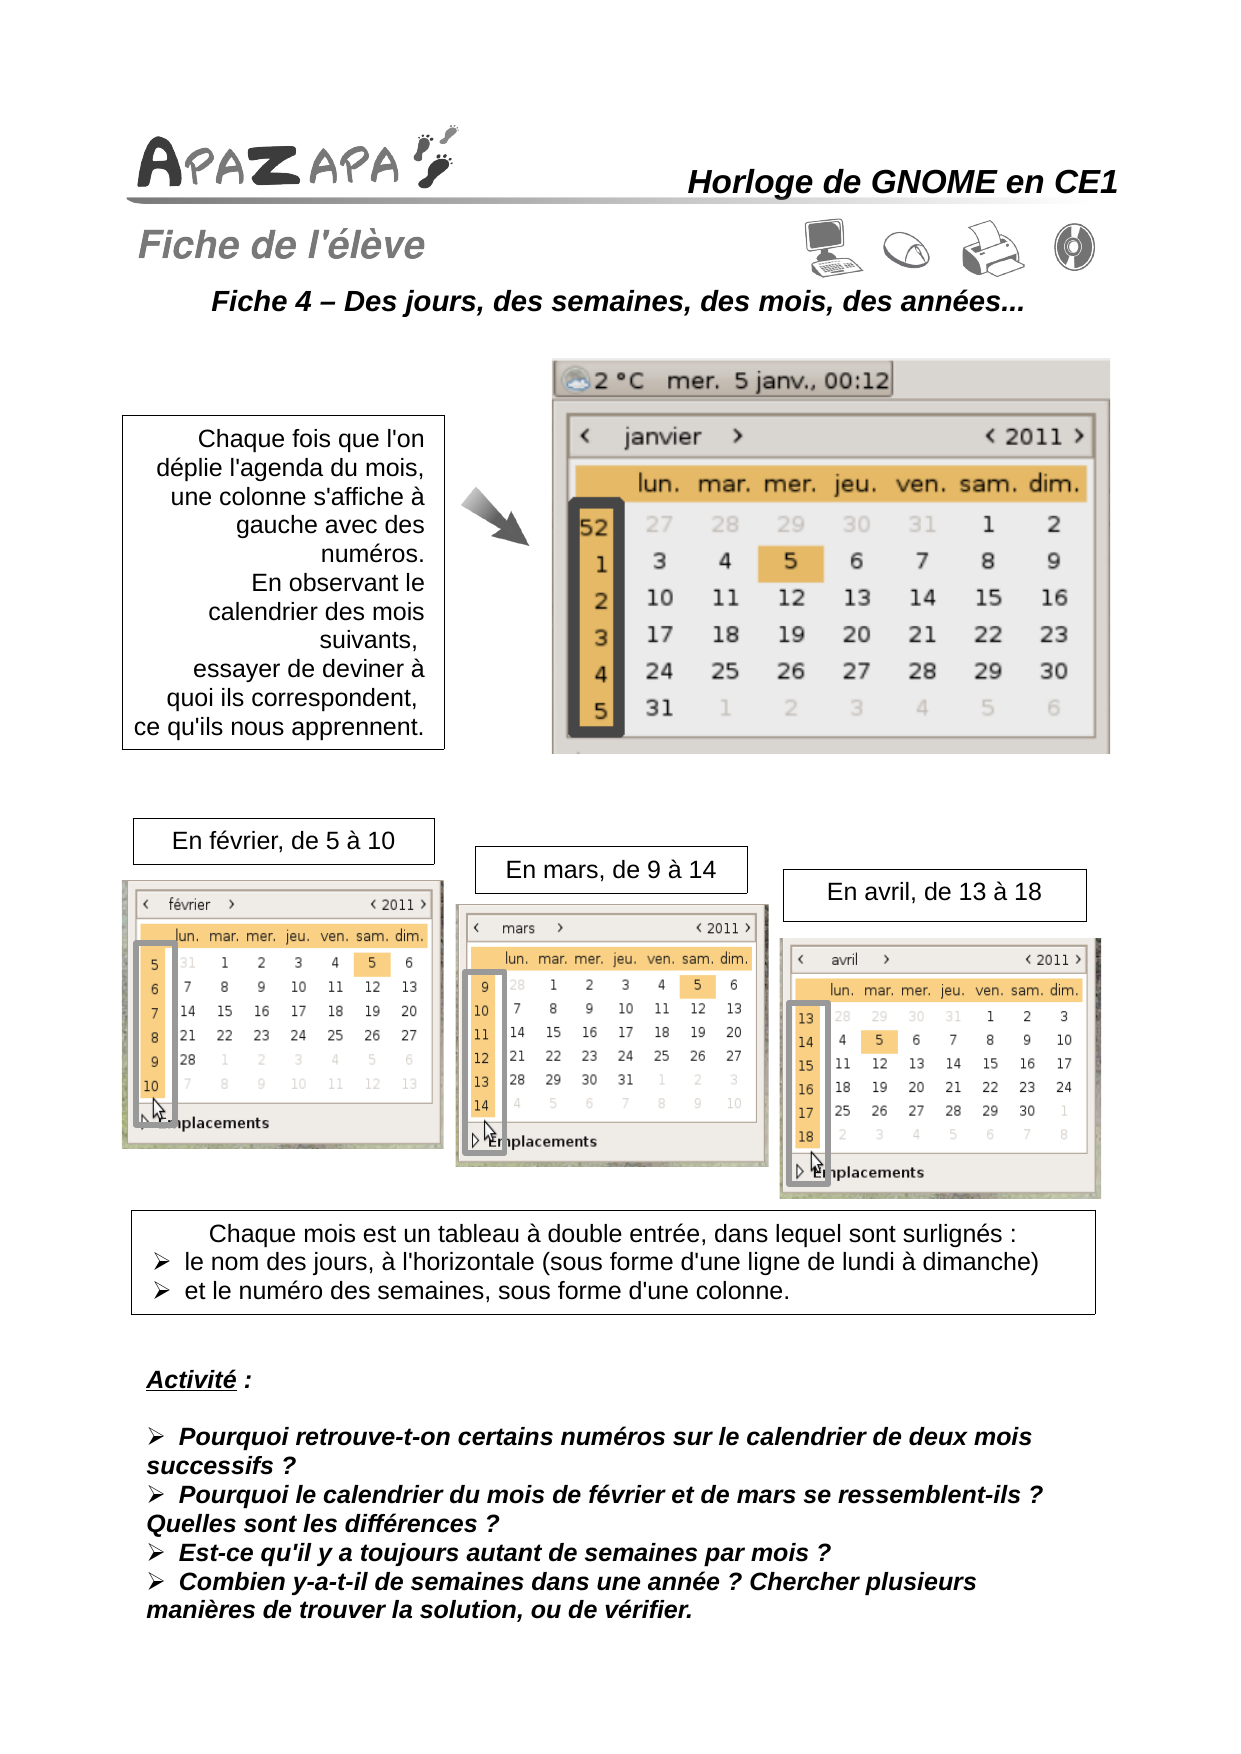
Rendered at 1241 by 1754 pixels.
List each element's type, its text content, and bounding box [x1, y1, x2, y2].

picture [551, 358, 1111, 754]
text En mars, de 9 à 14 [484, 855, 738, 884]
text Chaque fois que l'on déplie l'agenda du mois, une colonne s'affiche à gauche avec des numéros. [139, 424, 425, 568]
text En observant le calendrier des mois suivants, [139, 568, 425, 654]
text Activité : [146, 1365, 1094, 1394]
text essayer de deviner à quoi ils correspondent, [139, 654, 425, 711]
text Chaque mois est un tableau à double entrée, dans lequel sont surlignés : [140, 1218, 1086, 1247]
list le nom des jours, à l'horizontale (sous forme d'une ligne de lundi à dimanche) [152, 1247, 1086, 1276]
subtitle Fiche 4 – Des jours, des semaines, des mois, des années... [118, 284, 1122, 317]
picture [455, 904, 769, 1167]
picture [118, 118, 1123, 284]
picture [779, 938, 1102, 1199]
picture [451, 473, 542, 564]
picture [121, 880, 444, 1149]
list Pourquoi retrouve-t-on certains numéros sur le calendrier de deux mois successifs ? [146, 1422, 1094, 1480]
list et le numéro des semaines, sous forme d'une colonne. [152, 1276, 1086, 1305]
text ce qu'ils nous apprennent. [131, 711, 425, 740]
list Combien y-a-t-il de semaines dans une année ? Chercher plusieurs manières de trouver la solution, ou de vérifier. [146, 1566, 1094, 1624]
text En avril, de 13 à 18 [792, 877, 1077, 906]
list Pourquoi le calendrier du mois de février et de mars se ressemblent-ils ? Quelles sont les différences ? [146, 1480, 1094, 1538]
list Est-ce qu'il y a toujours autant de semaines par mois ? [146, 1538, 1094, 1566]
text En février, de 5 à 10 [142, 826, 425, 855]
